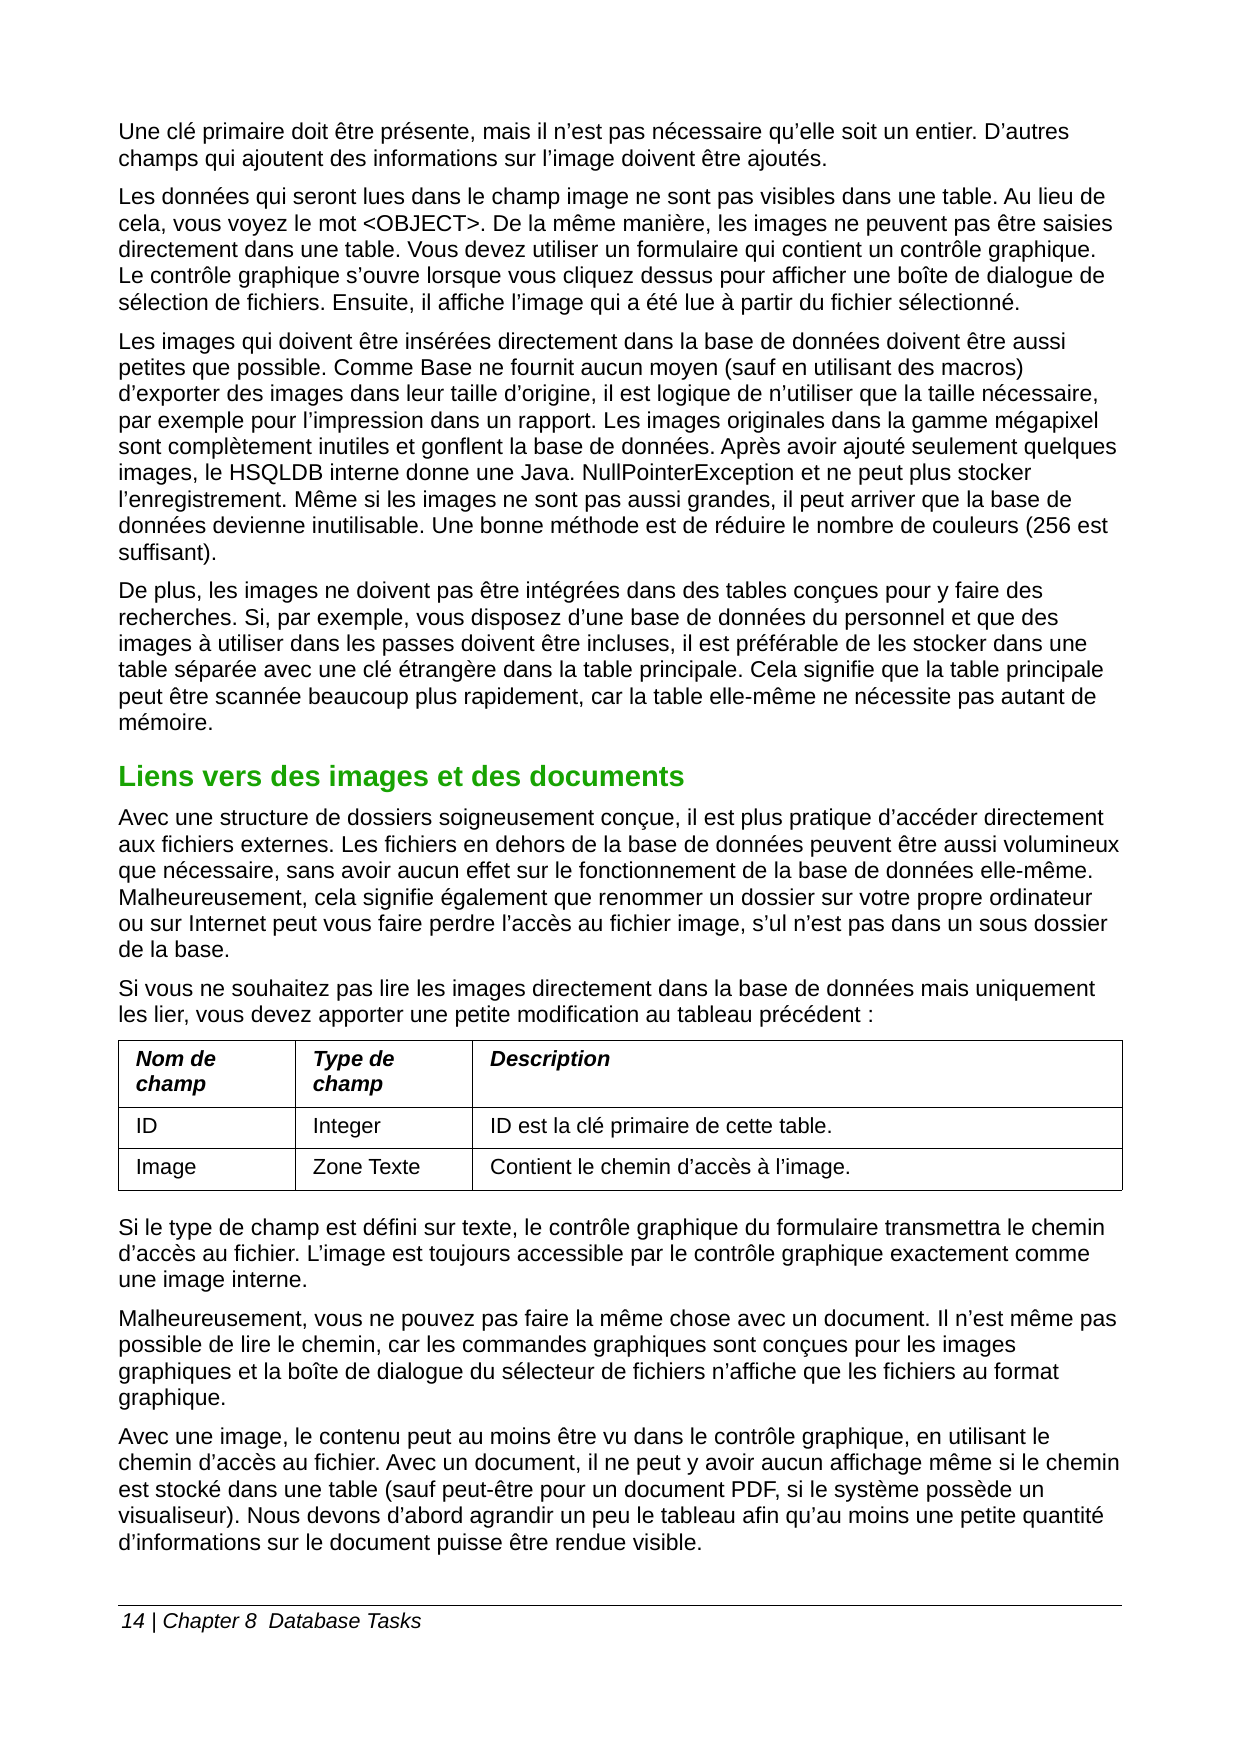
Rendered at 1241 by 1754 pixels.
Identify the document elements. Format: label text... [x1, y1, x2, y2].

table_header Description [473, 1041, 1122, 1107]
text Une clé primaire doit être présente, mais il n’est pas nécessaire qu’elle soit un entier. D’autres champs qui ajoutent des informations sur l’image doivent être ajoutés. [118, 118, 1122, 171]
text Avec une structure de dossiers soigneusement conçue, il est plus pratique d’accéder directement aux fichiers externes. Les fichiers en dehors de la base de données peuvent être aussi volumineux que nécessaire, sans avoir aucun effet sur le fonctionnement de la base de données elle-même. Malheureusement, cela signifie également que renommer un dossier sur votre propre ordinateur ou sur Internet peut vous faire perdre l’accès au fichier image, s’ul n’est pas dans un sous dossier de la base. [118, 804, 1122, 962]
text Malheureusement, vous ne pouvez pas faire la même chose avec un document. Il n’est même pas possible de lire le chemin, car les commandes graphiques sont conçues pour les images graphiques et la boîte de dialogue du sélecteur de fichiers n’affiche que les fichiers au format graphique. [118, 1305, 1122, 1411]
subtitle Liens vers des images et des documents [118, 759, 1122, 793]
table_cell Zone Texte [296, 1149, 472, 1190]
table_cell Image [119, 1149, 295, 1190]
table_cell Contient le chemin d’accès à l’image. [473, 1149, 1122, 1190]
text Les données qui seront lues dans le champ image ne sont pas visibles dans une table. Au lieu de cela, vous voyez le mot <OBJECT>. De la même manière, les images ne peuvent pas être saisies directement dans une table. Vous devez utiliser un formulaire qui contient un contrôle graphique. Le contrôle graphique s’ouvre lorsque vous cliquez dessus pour afficher une boîte de dialogue de sélection de fichiers. Ensuite, il affiche l’image qui a été lue à partir du fichier sélectionné. [118, 183, 1122, 315]
table_cell ID [119, 1108, 295, 1148]
text Si le type de champ est défini sur texte, le contrôle graphique du formulaire transmettra le chemin d’accès au fichier. L’image est toujours accessible par le contrôle graphique exactement comme une image interne. [118, 1213, 1122, 1293]
table_cell ID est la clé primaire de cette table. [473, 1108, 1122, 1148]
text Les images qui doivent être insérées directement dans la base de données doivent être aussi petites que possible. Comme Base ne fournit aucun moyen (sauf en utilisant des macros) d’exporter des images dans leur taille d’origine, il est logique de n’utiliser que la taille nécessaire, par exemple pour l’impression dans un rapport. Les images originales dans la gamme mégapixel sont complètement inutiles et gonflent la base de données. Après avoir ajouté seulement quelques images, le HSQLDB interne donne une Java. NullPointerException et ne peut plus stocker l’enregistrement. Même si les images ne sont pas aussi grandes, il peut arriver que la base de données devienne inutilisable. Une bonne méthode est de réduire le nombre de couleurs (256 est suffisant). [118, 328, 1122, 565]
text Avec une image, le contenu peut au moins être vu dans le contrôle graphique, en utilisant le chemin d’accès au fichier. Avec un document, il ne peut y avoir aucun affichage même si le chemin est stocké dans une table (sauf peut-être pour un document PDF, si le système possède un visualiseur). Nous devons d’abord agrandir un peu le tableau afin qu’au moins une petite quantité d’informations sur le document puisse être rendue visible. [118, 1423, 1122, 1555]
text De plus, les images ne doivent pas être intégrées dans des tables conçues pour y faire des recherches. Si, par exemple, vous disposez d’une base de données du personnel et que des images à utiliser dans les passes doivent être incluses, il est préférable de les stocker dans une table séparée avec une clé étrangère dans la table principale. Cela signifie que la table principale peut être scannée beaucoup plus rapidement, car la table elle-même ne nécessite pas autant de mémoire. [118, 577, 1122, 735]
table_cell Integer [296, 1108, 472, 1148]
text Si vous ne souhaitez pas lire les images directement dans la base de données mais uniquement les lier, vous devez apporter une petite modification au tableau précédent : [118, 975, 1122, 1028]
table_header Type de champ [296, 1041, 472, 1107]
table_header Nom de champ [119, 1041, 295, 1107]
